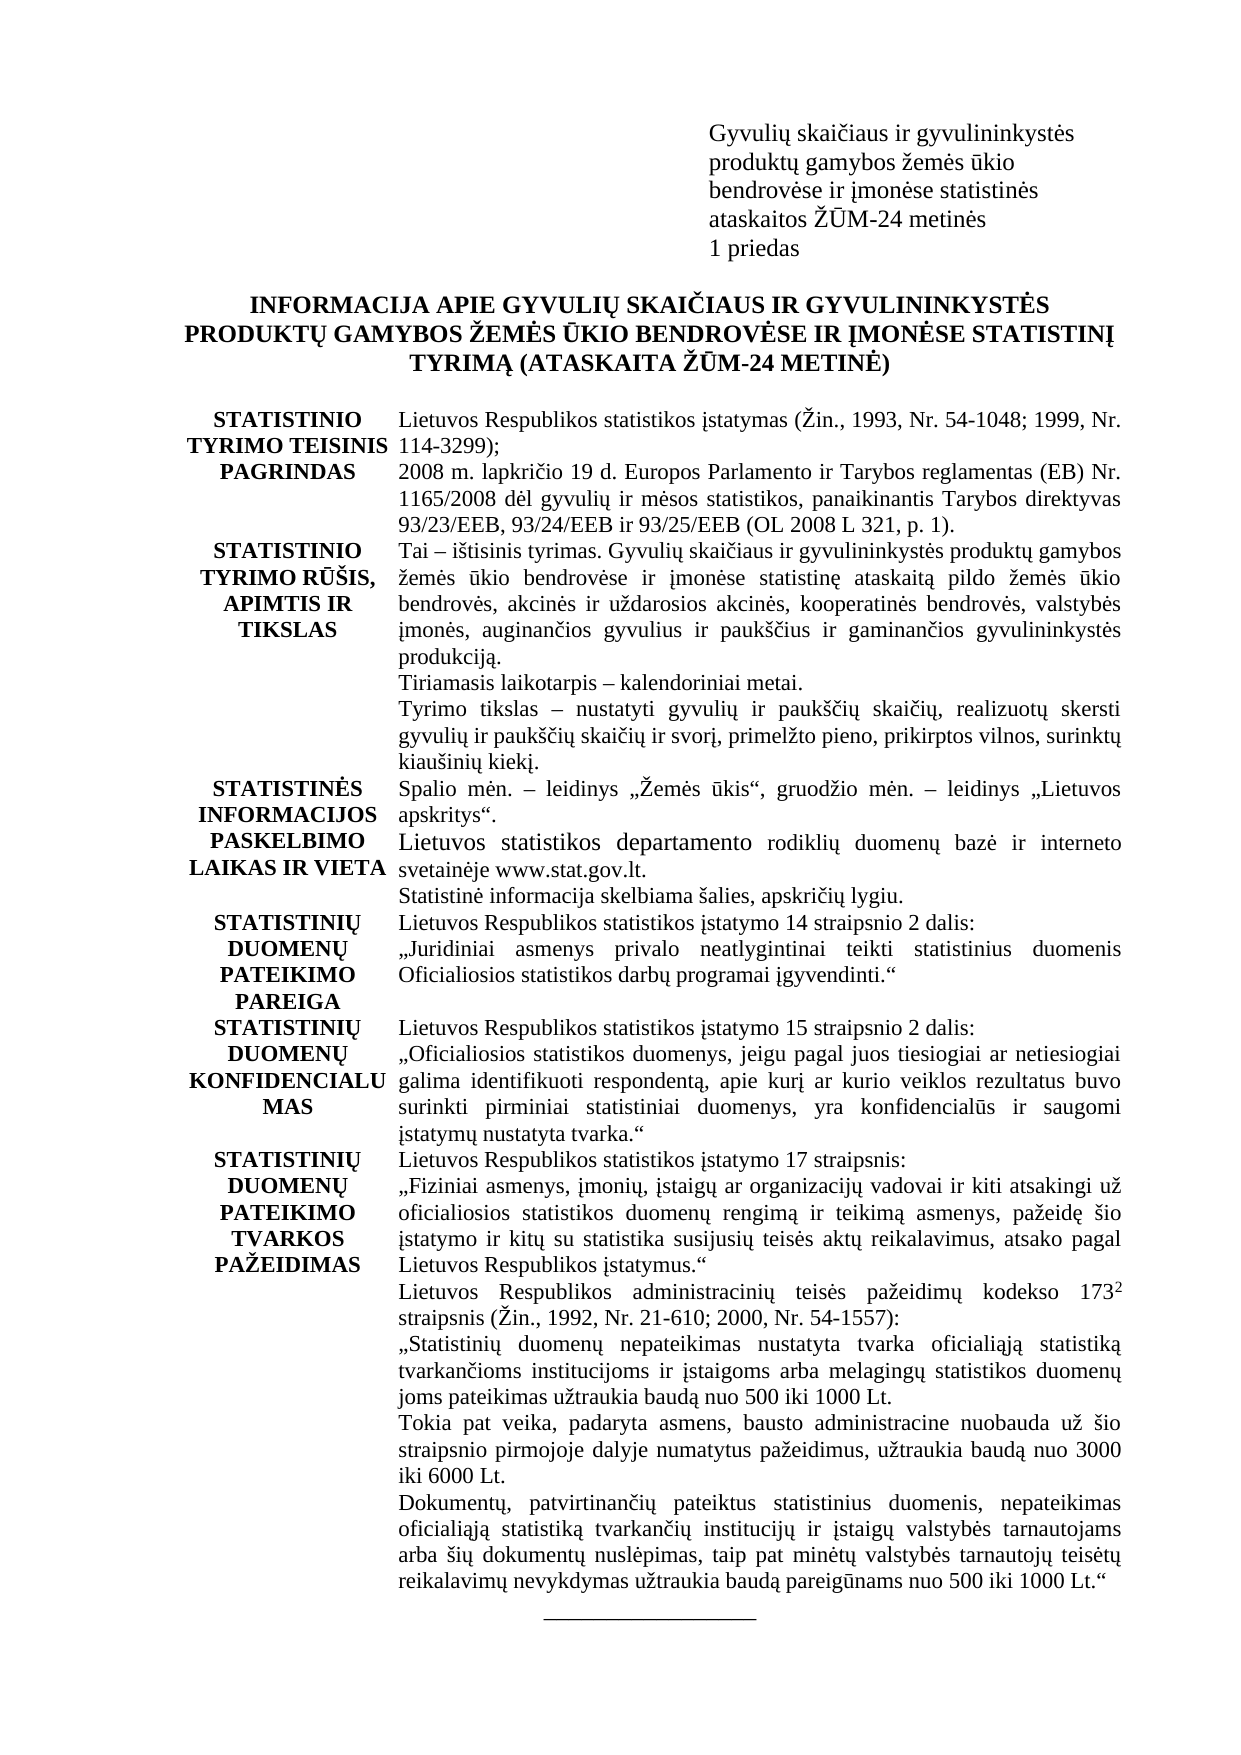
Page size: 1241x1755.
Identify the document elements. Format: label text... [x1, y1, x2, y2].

table_header STATISTINIO TYRIMO TEISINIS PAGRINDAS [181, 406, 394, 537]
table_cell Lietuvos Respublikos statistikos įstatymo 17 straipsnis: „Fiziniai asmenys, įmonių, įstaigų ar organizacijų vadovai ir kiti atsakingi už oficialiosios statistikos duomenų rengimą ir teikimą asmenys, pažeidę šio įstatymo ir kitų su statistika susijusių teisės aktų reikalavimus, atsako pagal Lietuvos Respublikos įstatymus.“ Lietuvos Respublikos administracinių teisės pažeidimų kodekso 1732 straipsnis (Žin., 1992, Nr. 21-610; 2000, Nr. 54-1557): „Statistinių duomenų nepateikimas nustatyta tvarka oficialiąją statistiką tvarkančioms institucijoms ir įstaigoms arba melagingų statistikos duomenų joms pateikimas užtraukia baudą nuo 500 iki 1000 Lt. Tokia pat veika, padaryta asmens, bausto administracine nuobauda už šio straipsnio pirmojoje dalyje numatytus pažeidimus, užtraukia baudą nuo 3000 iki 6000 Lt. Dokumentų, patvirtinančių pateiktus statistinius duomenis, nepateikimas oficialiąją statistiką tvarkančių institucijų ir įstaigų valstybės tarnautojams arba šių dokumentų nuslėpimas, taip pat minėtų valstybės tarnautojų teisėtų reikalavimų nevykdymas užtraukia baudą pareigūnams nuo 500 iki 1000 Lt.“ [394, 1146, 1126, 1594]
table_cell Lietuvos Respublikos statistikos įstatymo 15 straipsnio 2 dalis: „Oficialiosios statistikos duomenys, jeigu pagal juos tiesiogiai ar netiesiogiai galima identifikuoti respondentą, apie kurį ar kurio veiklos rezultatus buvo surinkti pirminiai statistiniai duomenys, yra konfidencialūs ir saugomi įstatymų nustatyta tvarka.“ [394, 1014, 1126, 1146]
table_cell STATISTINĖS INFORMACIJOS PASKELBIMO LAIKAS IR VIETA [181, 775, 394, 909]
table_cell Tai – ištisinis tyrimas. Gyvulių skaičiaus ir gyvulininkystės produktų gamybos žemės ūkio bendrovėse ir įmonėse statistinę ataskaitą pildo žemės ūkio bendrovės, akcinės ir uždarosios akcinės, kooperatinės bendrovės, valstybės įmonės, auginančios gyvulius ir paukščius ir gaminančios gyvulininkystės produkciją. Tiriamasis laikotarpis – kalendoriniai metai. Tyrimo tikslas – nustatyti gyvulių ir paukščių skaičių, realizuotų skersti gyvulių ir paukščių skaičių ir svorį, primelžto pieno, prikirptos vilnos, surinktų kiaušinių kiekį. [394, 538, 1126, 774]
table_cell STATISTINIŲ DUOMENŲ KONFIDENCIALUMAS [181, 1014, 394, 1146]
table_cell Spalio mėn. – leidinys „Žemės ūkis“, gruodžio mėn. – leidinys „Lietuvos apskritys“. Lietuvos statistikos departamento rodiklių duomenų bazė ir interneto svetainėje www.stat.gov.lt. Statistinė informacija skelbiama šalies, apskričių lygiu. [394, 775, 1126, 909]
table_cell STATISTINIO TYRIMO RŪŠIS, APIMTIS IR TIKSLAS [181, 538, 394, 774]
text _________________ [177, 1594, 1122, 1623]
text produktų gamybos žemės ūkio [177, 147, 1122, 176]
table_cell STATISTINIŲ DUOMENŲ PATEIKIMO PAREIGA [181, 909, 394, 1014]
table_cell Lietuvos Respublikos statistikos įstatymo 14 straipsnio 2 dalis: „Juridiniai asmenys privalo neatlygintinai teikti statistinius duomenis Oficialiosios statistikos darbų programai įgyvendinti.“ [394, 909, 1126, 1014]
text INFORMACIJA APIE GYVULIŲ SKAIČIAUS IR GYVULININKYSTĖS PRODUKTŲ GAMYBOS ŽEMĖS ŪKIO BENDROVĖSE IR ĮMONĖSE STATISTINĮ TYRIMĄ (ATASKAITA ŽŪM-24 METINĖ) [177, 291, 1122, 377]
text bendrovėse ir įmonėse statistinės [177, 176, 1122, 204]
table_cell STATISTINIŲ DUOMENŲ PATEIKIMO TVARKOS PAŽEIDIMAS [181, 1146, 394, 1594]
text Gyvulių skaičiaus ir gyvulininkystės [177, 118, 1122, 147]
text ataskaitos ŽŪM-24 metinės [177, 204, 1122, 233]
text 1 priedas [177, 233, 1122, 262]
table_header Lietuvos Respublikos statistikos įstatymas (Žin., 1993, Nr. 54-1048; 1999, Nr. 114-3299); 2008 m. lapkričio 19 d. Europos Parlamento ir Tarybos reglamentas (EB) Nr. 1165/2008 dėl gyvulių ir mėsos statistikos, panaikinantis Tarybos direktyvas 93/23/EEB, 93/24/EEB ir 93/25/EEB (OL 2008 L 321, p. 1). [394, 406, 1126, 537]
